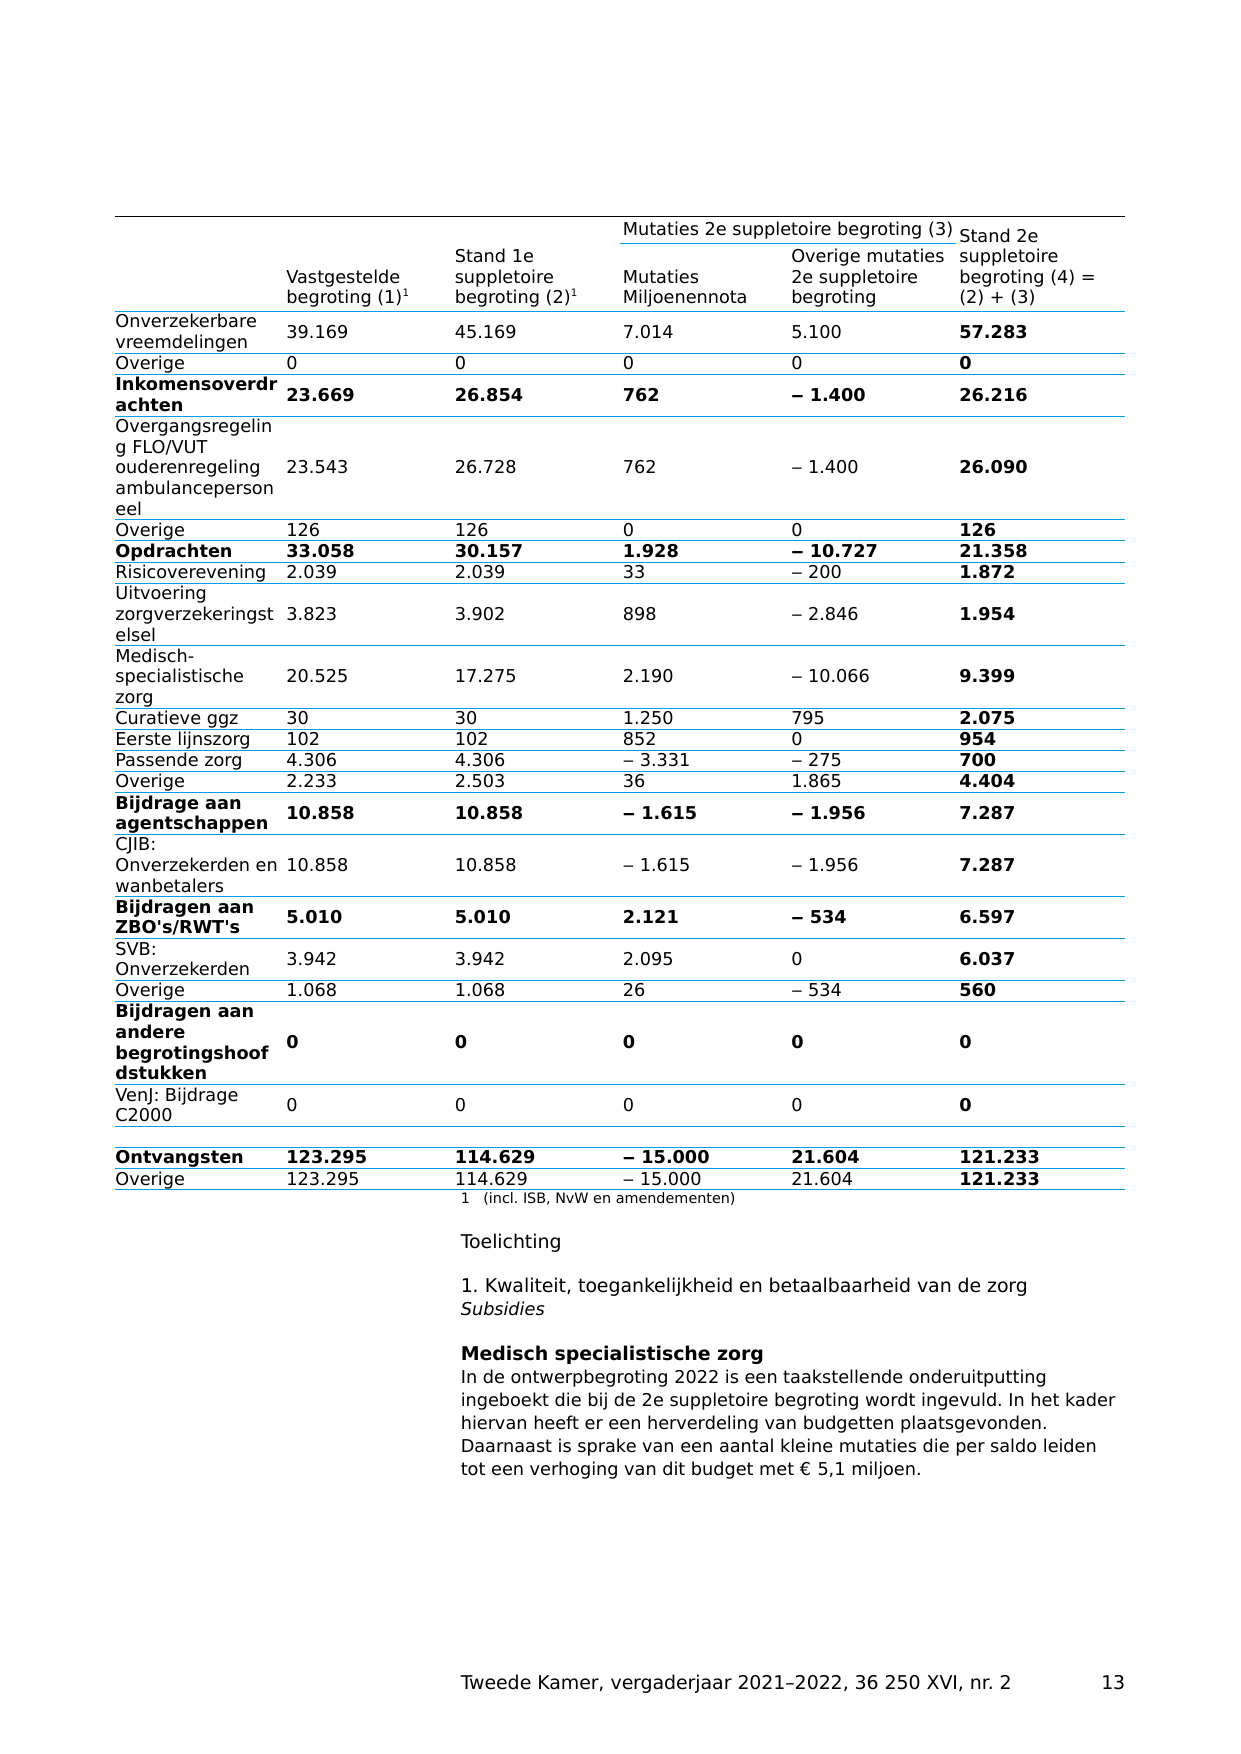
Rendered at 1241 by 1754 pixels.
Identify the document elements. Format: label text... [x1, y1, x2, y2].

table_cell 560 [956, 981, 1125, 1001]
table_cell 762 [620, 417, 788, 519]
table_cell ‒ 2.846 [788, 584, 956, 645]
table_cell 123.295 [283, 1148, 452, 1168]
table_cell 0 [283, 1085, 452, 1126]
table_cell 1.872 [956, 563, 1125, 583]
table_cell Overige mutaties 2e suppletoire begroting [788, 244, 956, 311]
table_cell 0 [956, 354, 1125, 374]
table_cell 5.100 [788, 312, 956, 353]
table_cell 9.399 [956, 646, 1125, 707]
table_cell Risicoverevening [115, 563, 283, 583]
table_cell 2.233 [283, 772, 452, 792]
table_cell 102 [452, 730, 620, 750]
table_cell 10.858 [283, 835, 452, 896]
table_cell ‒ 200 [788, 563, 956, 583]
table_cell 7.014 [620, 312, 788, 353]
table_cell Bijdragen aan ZBO's/RWT's [115, 897, 283, 938]
table_cell 0 [956, 1002, 1125, 1084]
table_cell ‒ 1.956 [788, 793, 956, 834]
table_cell 21.604 [788, 1148, 956, 1168]
table_cell 6.597 [956, 897, 1125, 938]
table_cell Onverzekerbare vreemdelingen [115, 312, 283, 353]
table_cell ‒ 10.066 [788, 646, 956, 707]
table_cell Opdrachten [115, 541, 283, 562]
table_cell 30 [283, 709, 452, 729]
table_cell 7.287 [956, 835, 1125, 896]
table_cell 23.669 [283, 375, 452, 416]
table_cell ‒ 1.956 [788, 835, 956, 896]
table_cell Overige [115, 354, 283, 374]
text Medisch specialistische zorg [461, 1343, 1125, 1365]
table_cell Medisch-specialistische zorg [115, 646, 283, 707]
table_cell 121.233 [956, 1148, 1125, 1168]
table_cell Overige [115, 772, 283, 792]
table_cell ‒ 534 [788, 981, 956, 1001]
table_cell 4.306 [452, 751, 620, 771]
table_cell ‒ 3.331 [620, 751, 788, 771]
table_cell ‒ 15.000 [620, 1148, 788, 1168]
table_cell 102 [283, 730, 452, 750]
table_cell SVB: Onverzekerden [115, 939, 283, 980]
table_cell 3.942 [283, 939, 452, 980]
table_cell Ontvangsten [115, 1148, 283, 1168]
table_cell 0 [788, 939, 956, 980]
table_cell Inkomensoverdrachten [115, 375, 283, 416]
table_cell Mutaties 2e suppletoire begroting (3) [620, 217, 956, 243]
table_cell 114.629 [452, 1169, 620, 1189]
table_cell 5.010 [452, 897, 620, 938]
table_header Tabel 4 Budgettaire gevolgen van beleid artikel 2 Curatieve zorg (bedragen x € 1.000) [115, 191, 1125, 216]
table_cell 4.306 [283, 751, 452, 771]
table_cell 33.058 [283, 541, 452, 562]
table_cell 23.543 [283, 417, 452, 519]
table_cell Overige [115, 1169, 283, 1189]
table_cell 0 [452, 354, 620, 374]
table_cell [788, 1127, 956, 1147]
table_cell 2.075 [956, 709, 1125, 729]
table_cell ‒ 1.400 [788, 417, 956, 519]
table_cell Vastgestelde begroting (1)1 [283, 217, 452, 311]
table_cell 126 [452, 520, 620, 540]
table_cell [452, 1127, 620, 1147]
text In de ontwerpbegroting 2022 is een taakstellende onderuitputting ingeboekt die bij de 2e suppletoire begroting wordt ingevuld. In het kader hiervan heeft er een herverdeling van budgetten plaatsgevonden. Daarnaast is sprake van een aantal kleine mutaties die per saldo leiden tot een verhoging van dit budget met € 5,1 miljoen. [461, 1365, 1125, 1480]
table_cell 5.010 [283, 897, 452, 938]
table_cell 6.037 [956, 939, 1125, 980]
table_cell 39.169 [283, 312, 452, 353]
table_cell ‒ 1.615 [620, 835, 788, 896]
table_cell 10.858 [452, 835, 620, 896]
table_cell 30.157 [452, 541, 620, 562]
table_cell 0 [788, 1002, 956, 1084]
table_cell ‒ 275 [788, 751, 956, 771]
table_cell 0 [620, 1002, 788, 1084]
table_cell ‒ 10.727 [788, 541, 956, 562]
table_cell Mutaties Miljoenennota [620, 244, 788, 311]
table_cell [115, 1127, 283, 1147]
table_cell 0 [956, 1085, 1125, 1126]
table_cell 0 [283, 1002, 452, 1084]
table_cell 762 [620, 375, 788, 416]
table_cell 852 [620, 730, 788, 750]
table_cell 10.858 [283, 793, 452, 834]
table_cell 20.525 [283, 646, 452, 707]
table_cell 2.039 [283, 563, 452, 583]
table_cell 0 [788, 1085, 956, 1126]
table_cell 121.233 [956, 1169, 1125, 1189]
table_cell Bijdrage aan agentschappen [115, 793, 283, 834]
table_cell Overgangsregeling FLO/VUT ouderenregeling ambulancepersoneel [115, 417, 283, 519]
table_cell Overige [115, 981, 283, 1001]
table_cell 0 [452, 1085, 620, 1126]
table_cell 26.854 [452, 375, 620, 416]
table_cell Bijdragen aan andere begrotingshoofdstukken [115, 1002, 283, 1084]
table_cell 126 [956, 520, 1125, 540]
table_cell Stand 1e suppletoire begroting (2)1 [452, 217, 620, 311]
table_cell [956, 1127, 1125, 1147]
table_cell 2.095 [620, 939, 788, 980]
table_cell CJIB: Onverzekerden en wanbetalers [115, 835, 283, 896]
table_cell ‒ 15.000 [620, 1169, 788, 1189]
table_cell 57.283 [956, 312, 1125, 353]
table_cell 2.503 [452, 772, 620, 792]
table_cell 36 [620, 772, 788, 792]
title 1. Kwaliteit, toegankelijkheid en betaalbaarheid van de zorg [461, 1275, 1125, 1297]
table_cell 126 [283, 520, 452, 540]
table_cell 2.121 [620, 897, 788, 938]
table_cell 26.728 [452, 417, 620, 519]
table_cell Overige [115, 520, 283, 540]
table_cell 45.169 [452, 312, 620, 353]
table_cell 30 [452, 709, 620, 729]
table_cell 7.287 [956, 793, 1125, 834]
table_cell 0 [620, 520, 788, 540]
table_cell 3.902 [452, 584, 620, 645]
table_cell 795 [788, 709, 956, 729]
table_cell 1.250 [620, 709, 788, 729]
table_cell 0 [283, 354, 452, 374]
table_cell 21.604 [788, 1169, 956, 1189]
table_cell Stand 2e suppletoire begroting (4) = (2) + (3) [956, 217, 1125, 311]
table_cell [115, 217, 283, 311]
table_cell ‒ 534 [788, 897, 956, 938]
table_cell 1.865 [788, 772, 956, 792]
table_cell 0 [620, 354, 788, 374]
table_cell Eerste lijnszorg [115, 730, 283, 750]
table_cell Curatieve ggz [115, 709, 283, 729]
table_cell Uitvoering zorgverzekeringstelsel [115, 584, 283, 645]
table_cell 0 [788, 520, 956, 540]
table_cell 3.823 [283, 584, 452, 645]
table_cell 26.216 [956, 375, 1125, 416]
table_cell 3.942 [452, 939, 620, 980]
table_cell 2.039 [452, 563, 620, 583]
table_cell 0 [788, 730, 956, 750]
table_cell 2.190 [620, 646, 788, 707]
table_cell 1.068 [452, 981, 620, 1001]
table_cell ‒ 1.400 [788, 375, 956, 416]
table_cell 21.358 [956, 541, 1125, 562]
list (incl. ISB, NvW en amendementen) [461, 1190, 1125, 1206]
table_cell 0 [620, 1085, 788, 1126]
table_cell Passende zorg [115, 751, 283, 771]
table_cell 10.858 [452, 793, 620, 834]
table_cell VenJ: Bijdrage C2000 [115, 1085, 283, 1126]
table_cell 700 [956, 751, 1125, 771]
table_cell 1.954 [956, 584, 1125, 645]
table_cell 33 [620, 563, 788, 583]
table_cell 26 [620, 981, 788, 1001]
table_cell 114.629 [452, 1148, 620, 1168]
table_cell [620, 1127, 788, 1147]
text Subsidies [461, 1297, 1125, 1320]
table_cell 17.275 [452, 646, 620, 707]
table_cell 4.404 [956, 772, 1125, 792]
table_cell 954 [956, 730, 1125, 750]
table_cell ‒ 1.615 [620, 793, 788, 834]
title Toelichting [461, 1231, 1125, 1275]
table_cell 123.295 [283, 1169, 452, 1189]
table_cell 0 [788, 354, 956, 374]
table_cell 898 [620, 584, 788, 645]
table_cell 1.068 [283, 981, 452, 1001]
table_cell 0 [452, 1002, 620, 1084]
table_cell 26.090 [956, 417, 1125, 519]
table_cell [283, 1127, 452, 1147]
table_cell 1.928 [620, 541, 788, 562]
